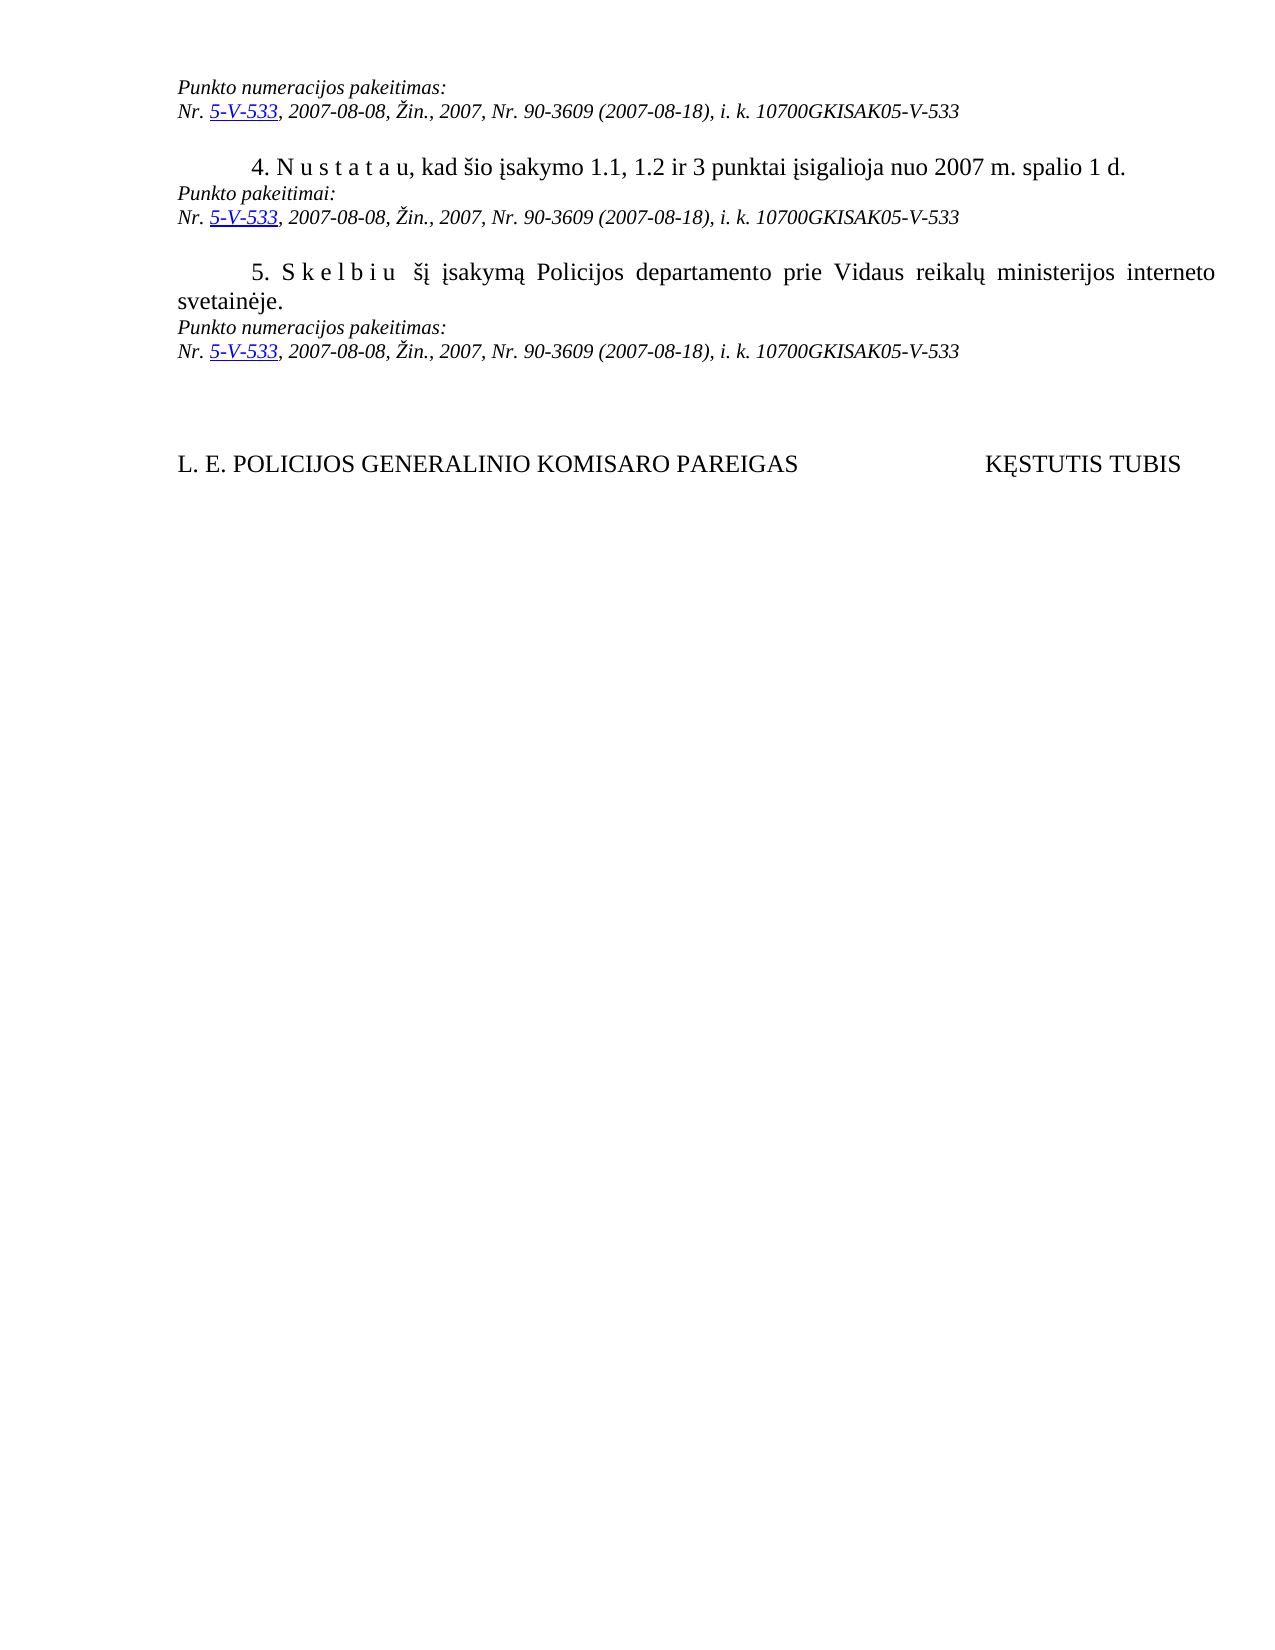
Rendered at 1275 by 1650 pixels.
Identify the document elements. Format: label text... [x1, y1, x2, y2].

text Nr. 5-V-533, 2007-08-08, Žin., 2007, Nr. 90-3609 (2007-08-18), i. k. 10700GKISAK05-V-533 [177, 339, 1216, 363]
text Punkto pakeitimai: [177, 181, 1216, 205]
text Nr. 5-V-533, 2007-08-08, Žin., 2007, Nr. 90-3609 (2007-08-18), i. k. 10700GKISAK05-V-533 [177, 99, 1216, 123]
text Punkto numeracijos pakeitimas: [177, 315, 1216, 339]
text L. E. POLICIJOS GENERALINIO KOMISARO PAREIGAS KĘSTUTIS TUBIS [177, 449, 1216, 478]
text 4. Nustatau, kad šio įsakymo 1.1, 1.2 ir 3 punktai įsigalioja nuo 2007 m. spalio 1 d. [177, 152, 1216, 181]
text Punkto numeracijos pakeitimas: [177, 75, 1216, 99]
text 5. Skelbiu šį įsakymą Policijos departamento prie Vidaus reikalų ministerijos interneto svetainėje. [177, 257, 1216, 315]
text Nr. 5-V-533, 2007-08-08, Žin., 2007, Nr. 90-3609 (2007-08-18), i. k. 10700GKISAK05-V-533 [177, 205, 1216, 229]
